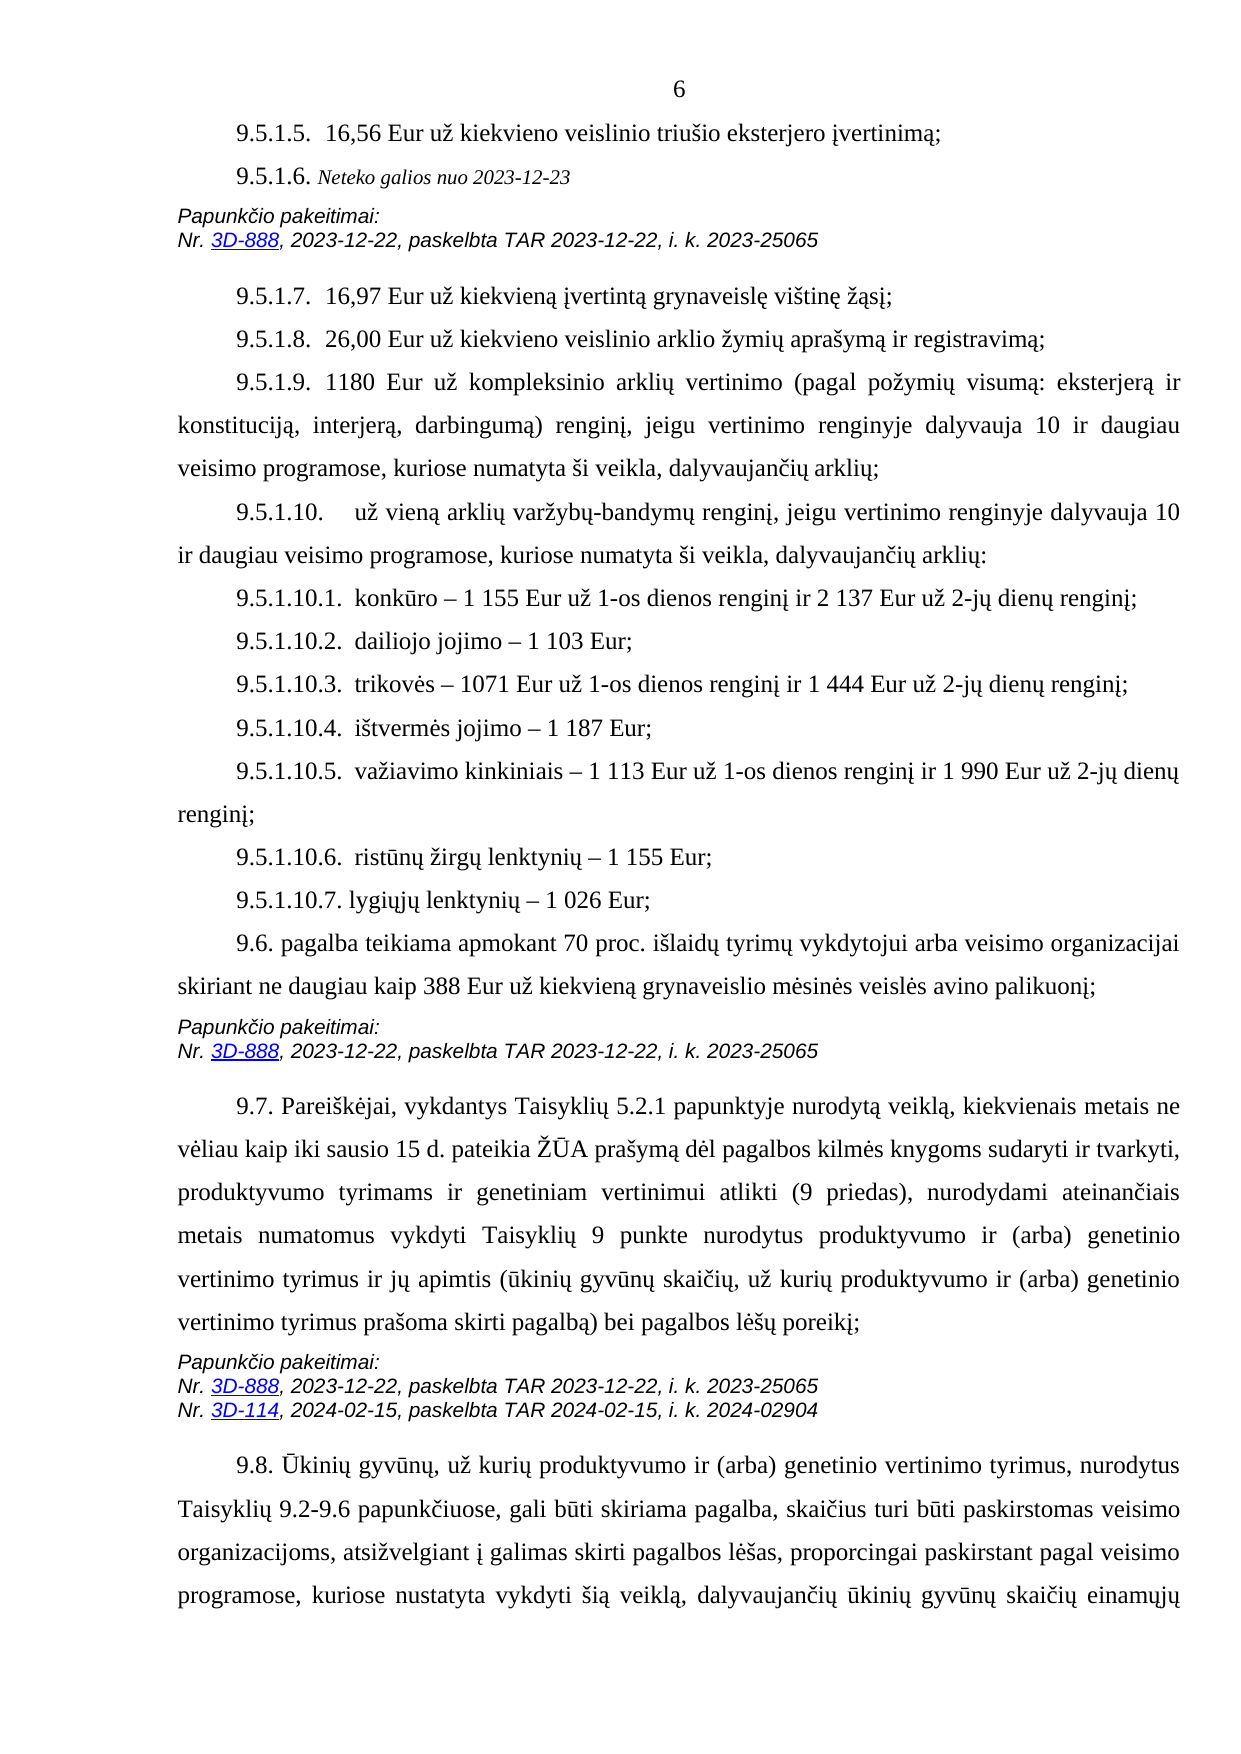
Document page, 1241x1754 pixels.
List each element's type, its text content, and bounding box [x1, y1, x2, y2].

text Papunkčio pakeitimai: [177, 204, 1181, 228]
text 9.5.1.7. 16,97 Eur už kiekvieną įvertintą grynaveislę vištinę žąsį; [177, 281, 1181, 310]
text 9.5.1.10.3. trikovės – 1071 Eur už 1-os dienos renginį ir 1 444 Eur už 2-jų dienų renginį; [177, 669, 1181, 698]
text 9.5.1.5. 16,56 Eur už kiekvieno veislinio triušio eksterjero įvertinimą; [177, 118, 1181, 147]
text Papunkčio pakeitimai: [177, 1014, 1181, 1038]
text 9.7. Pareiškėjai, vykdantys Taisyklių 5.2.1 papunktyje nurodytą veiklą, kiekvienais metais ne vėliau kaip iki sausio 15 d. pateikia ŽŪA prašymą dėl pagalbos kilmės knygoms sudaryti ir tvarkyti, produktyvumo tyrimams ir genetiniam vertinimui atlikti (9 priedas), nurodydami ateinančiais metais numatomus vykdyti Taisyklių 9 punkte nurodytus produktyvumo ir (arba) genetinio vertinimo tyrimus ir jų apimtis (ūkinių gyvūnų skaičių, už kurių produktyvumo ir (arba) genetinio vertinimo tyrimus prašoma skirti pagalbą) bei pagalbos lėšų poreikį; [177, 1091, 1181, 1336]
text 9.5.1.9. 1180 Eur už kompleksinio arklių vertinimo (pagal požymių visumą: eksterjerą ir konstituciją, interjerą, darbingumą) renginį, jeigu vertinimo renginyje dalyvauja 10 ir daugiau veisimo programose, kuriose numatyta ši veikla, dalyvaujančių arklių; [177, 367, 1181, 483]
text 9.6. pagalba teikiama apmokant 70 proc. išlaidų tyrimų vykdytojui arba veisimo organizacijai skiriant ne daugiau kaip 388 Eur už kiekvieną grynaveislio mėsinės veislės avino palikuonį; [177, 928, 1181, 1000]
text 9.5.1.10. už vieną arklių varžybų-bandymų renginį, jeigu vertinimo renginyje dalyvauja 10 ir daugiau veisimo programose, kuriose numatyta ši veikla, dalyvaujančių arklių: [177, 497, 1181, 569]
text Nr. 3D-888, 2023-12-22, paskelbta TAR 2023-12-22, i. k. 2023-25065 [177, 1038, 1181, 1062]
text 9.5.1.10.7. lygiųjų lenktynių – 1 026 Eur; [177, 885, 1181, 914]
text 9.5.1.8. 26,00 Eur už kiekvieno veislinio arklio žymių aprašymą ir registravimą; [177, 324, 1181, 353]
text 9.5.1.10.1. konkūro – 1 155 Eur už 1-os dienos renginį ir 2 137 Eur už 2-jų dienų renginį; [177, 583, 1181, 612]
text Nr. 3D-888, 2023-12-22, paskelbta TAR 2023-12-22, i. k. 2023-25065 [177, 1374, 1181, 1398]
text 9.5.1.6. Neteko galios nuo 2023-12-23 [177, 161, 1181, 190]
text 9.8. Ūkinių gyvūnų, už kurių produktyvumo ir (arba) genetinio vertinimo tyrimus, nurodytus Taisyklių 9.2-9.6 papunkčiuose, gali būti skiriama pagalba, skaičius turi būti paskirstomas veisimo organizacijoms, atsižvelgiant į galimas skirti pagalbos lėšas, proporcingai paskirstant pagal veisimo programose, kuriose nustatyta vykdyti šią veiklą, dalyvaujančių ūkinių gyvūnų skaičių einamųjų [177, 1451, 1181, 1609]
text 9.5.1.10.2. dailiojo jojimo – 1 103 Eur; [177, 626, 1181, 655]
text 9.5.1.10.4. ištvermės jojimo – 1 187 Eur; [177, 713, 1181, 741]
text 9.5.1.10.6. ristūnų žirgų lenktynių – 1 155 Eur; [177, 842, 1181, 871]
text Nr. 3D-888, 2023-12-22, paskelbta TAR 2023-12-22, i. k. 2023-25065 [177, 228, 1181, 252]
text Nr. 3D-114, 2024-02-15, paskelbta TAR 2024-02-15, i. k. 2024-02904 [177, 1398, 1181, 1422]
text 9.5.1.10.5. važiavimo kinkiniais – 1 113 Eur už 1-os dienos renginį ir 1 990 Eur už 2-jų dienų renginį; [177, 756, 1181, 828]
text Papunkčio pakeitimai: [177, 1350, 1181, 1374]
